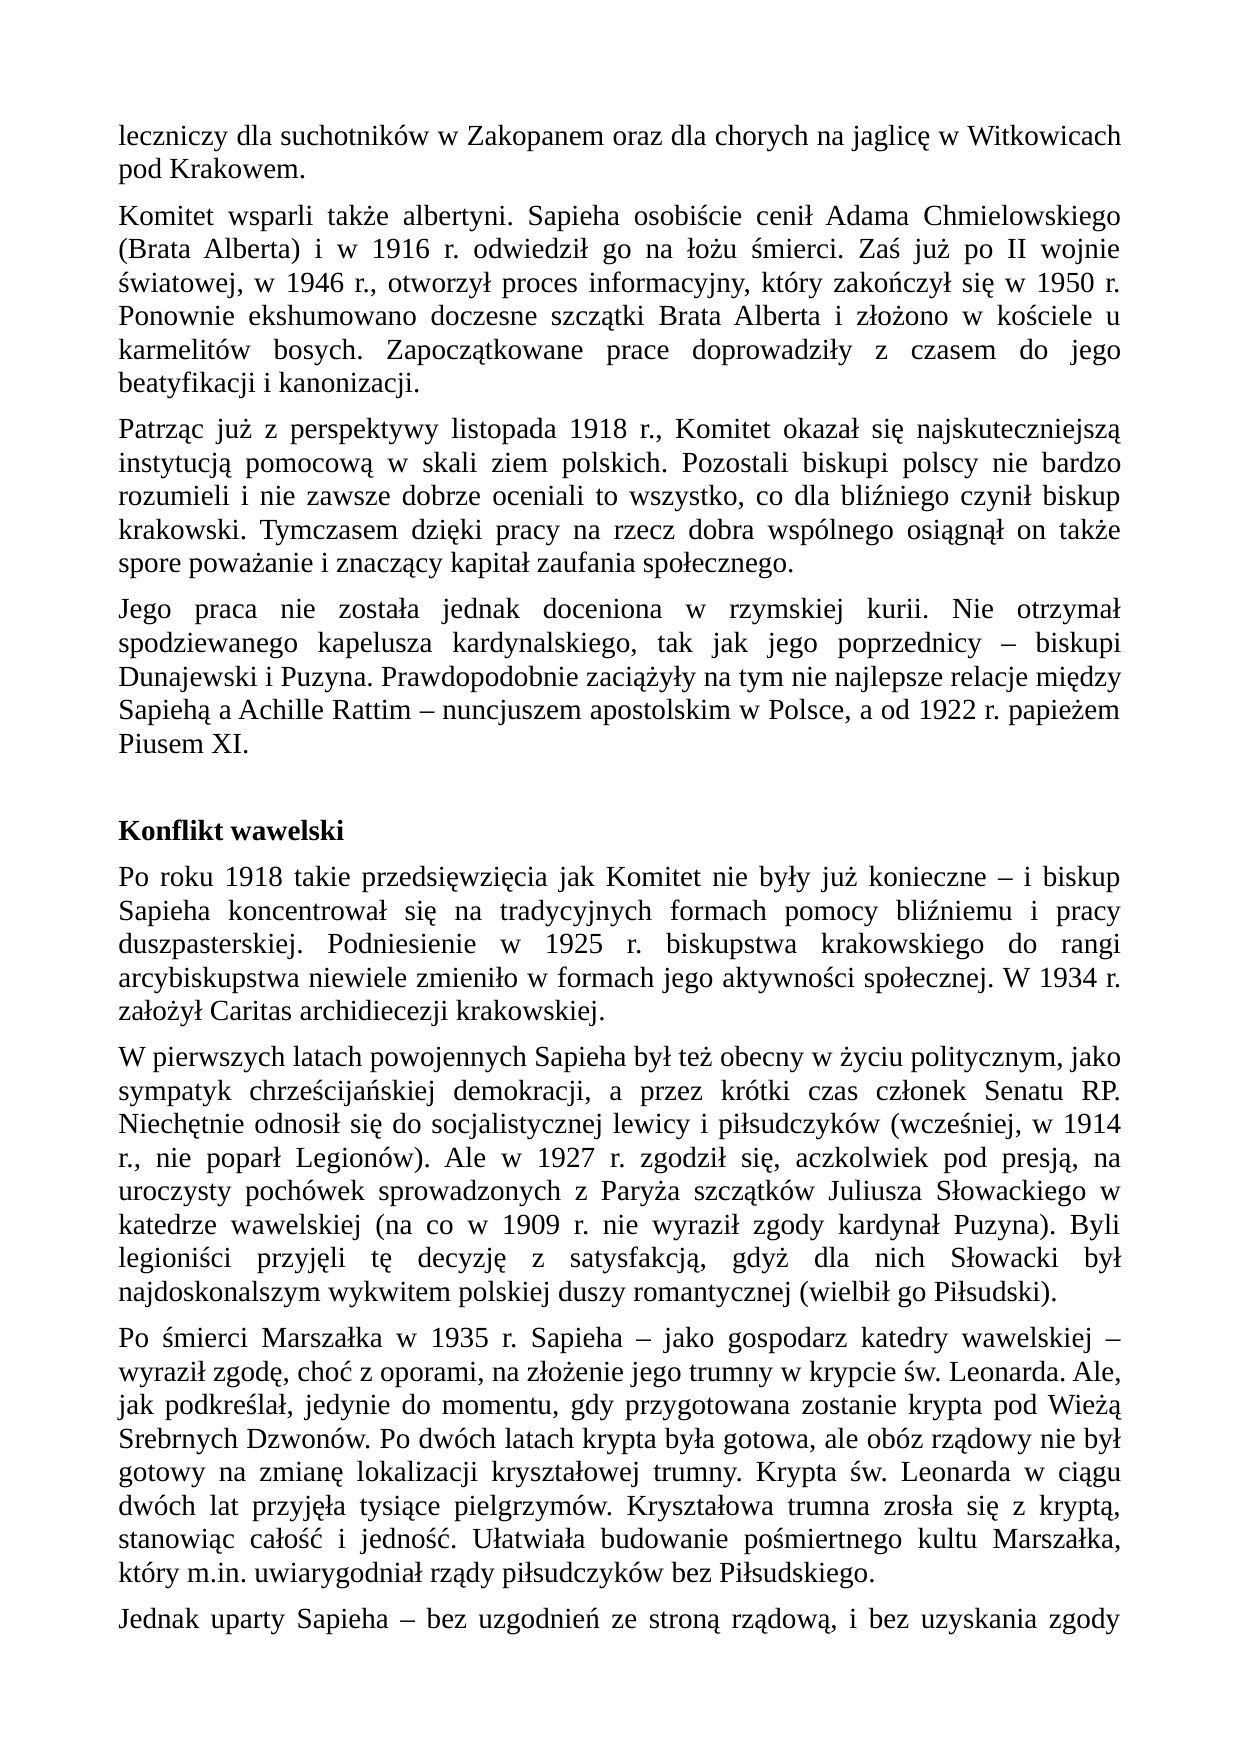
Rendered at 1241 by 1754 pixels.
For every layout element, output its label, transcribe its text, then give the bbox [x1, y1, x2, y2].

text Patrząc już z perspektywy listopada 1918 r., Komitet okazał się najskuteczniejszą instytucją pomocową w skali ziem polskich. Pozostali biskupi polscy nie bardzo rozumieli i nie zawsze dobrze oceniali to wszystko, co dla bliźniego czynił biskup krakowski. Tymczasem dzięki pracy na rzecz dobra wspólnego osiągnął on także spore poważanie i znaczący kapitał zaufania społecznego. [118, 411, 1122, 579]
text Jednak uparty Sapieha – bez uzgodnień ze stroną rządową, i bez uzyskania zgody [118, 1601, 1122, 1634]
text Konflikt wawelski [118, 813, 1122, 847]
text W pierwszych latach powojennych Sapieha był też obecny w życiu politycznym, jako sympatyk chrześcijańskiej demokracji, a przez krótki czas członek Senatu RP. Niechętnie odnosił się do socjalistycznej lewicy i piłsudczyków (wcześniej, w 1914 r., nie poparł Legionów). Ale w 1927 r. zgodził się, aczkolwiek pod presją, na uroczysty pochówek sprowadzonych z Paryża szczątków Juliusza Słowackiego w katedrze wawelskiej (na co w 1909 r. nie wyraził zgody kardynał Puzyna). Byli legioniści przyjęli tę decyzję z satysfakcją, gdyż dla nich Słowacki był najdoskonalszym wykwitem polskiej duszy romantycznej (wielbił go Piłsudski). [118, 1039, 1122, 1308]
text Po śmierci Marszałka w 1935 r. Sapieha – jako gospodarz katedry wawelskiej – wyraził zgodę, choć z oporami, na złożenie jego trumny w krypcie św. Leonarda. Ale, jak podkreślał, jedynie do momentu, gdy przygotowana zostanie krypta pod Wieżą Srebrnych Dzwonów. Po dwóch latach krypta była gotowa, ale obóz rządowy nie był gotowy na zmianę lokalizacji kryształowej trumny. Krypta św. Leonarda w ciągu dwóch lat przyjęła tysiące pielgrzymów. Kryształowa trumna zrosła się z kryptą, stanowiąc całość i jedność. Ułatwiała budowanie pośmiertnego kultu Marszałka, który m.in. uwiarygodniał rządy piłsudczyków bez Piłsudskiego. [118, 1320, 1122, 1588]
text leczniczy dla suchotników w Zakopanem oraz dla chorych na jaglicę w Witkowicach pod Krakowem. [118, 118, 1122, 185]
text Po roku 1918 takie przedsięwzięcia jak Komitet nie były już konieczne – i biskup Sapieha koncentrował się na tradycyjnych formach pomocy bliźniemu i pracy duszpasterskiej. Podniesienie w 1925 r. biskupstwa krakowskiego do rangi arcybiskupstwa niewiele zmieniło w formach jego aktywności społecznej. W 1934 r. założył Caritas archidiecezji krakowskiej. [118, 859, 1122, 1027]
text Komitet wsparli także albertyni. Sapieha osobiście cenił Adama Chmielowskiego (Brata Alberta) i w 1916 r. odwiedził go na łożu śmierci. Zaś już po II wojnie światowej, w 1946 r., otworzył proces informacyjny, który zakończył się w 1950 r. Ponownie ekshumowano doczesne szczątki Brata Alberta i złożono w kościele u karmelitów bosych. Zapoczątkowane prace doprowadziły z czasem do jego beatyfikacji i kanonizacji. [118, 198, 1122, 399]
text Jego praca nie została jednak doceniona w rzymskiej kurii. Nie otrzymał spodziewanego kapelusza kardynalskiego, tak jak jego poprzednicy – biskupi Dunajewski i Puzyna. Prawdopodobnie zaciążyły na tym nie najlepsze relacje między Sapiehą a Achille Rattim – nuncjuszem apostolskim w Polsce, a od 1922 r. papieżem Piusem XI. [118, 592, 1122, 759]
